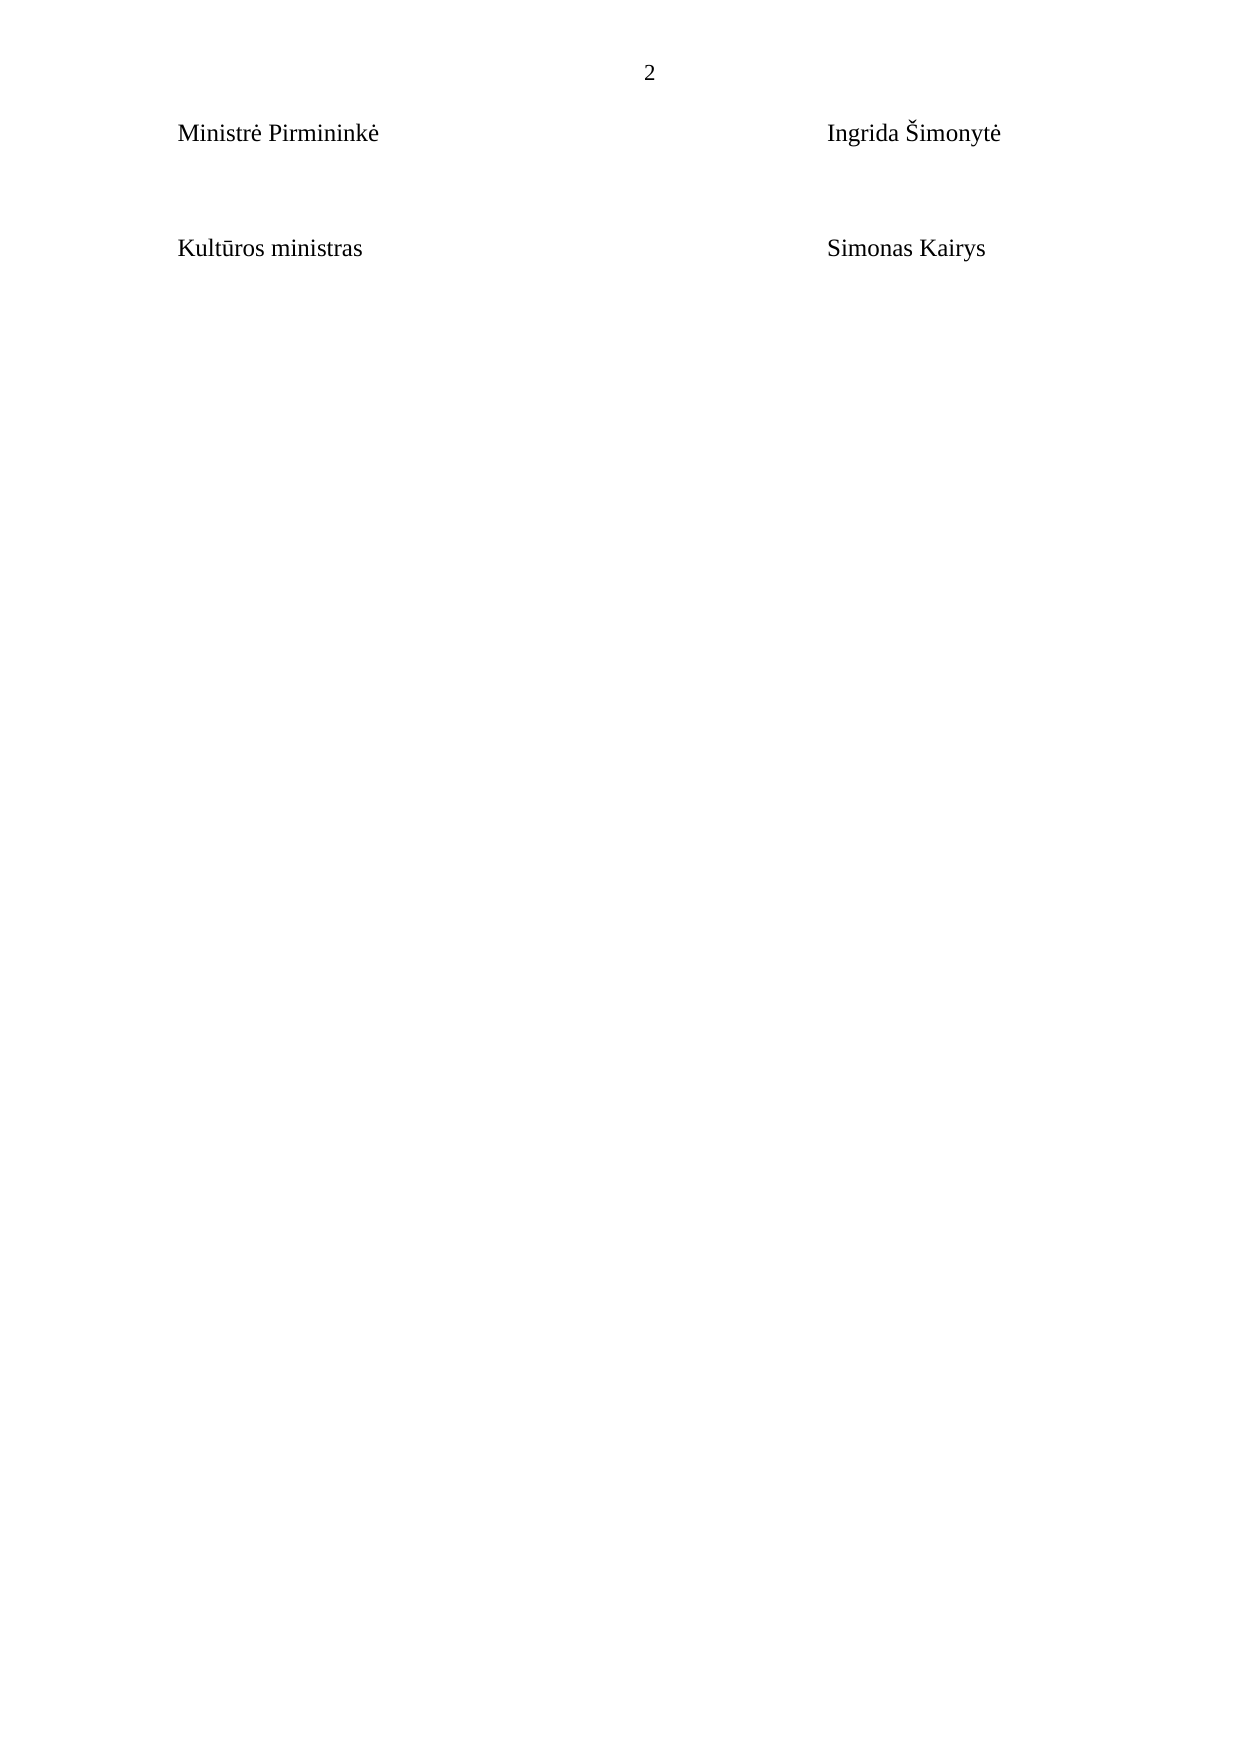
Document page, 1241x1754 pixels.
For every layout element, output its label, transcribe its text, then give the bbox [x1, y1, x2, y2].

text Kultūros ministras Simonas Kairys [177, 233, 1122, 262]
text Ministrė Pirmininkė Ingrida Šimonytė [177, 118, 1122, 147]
